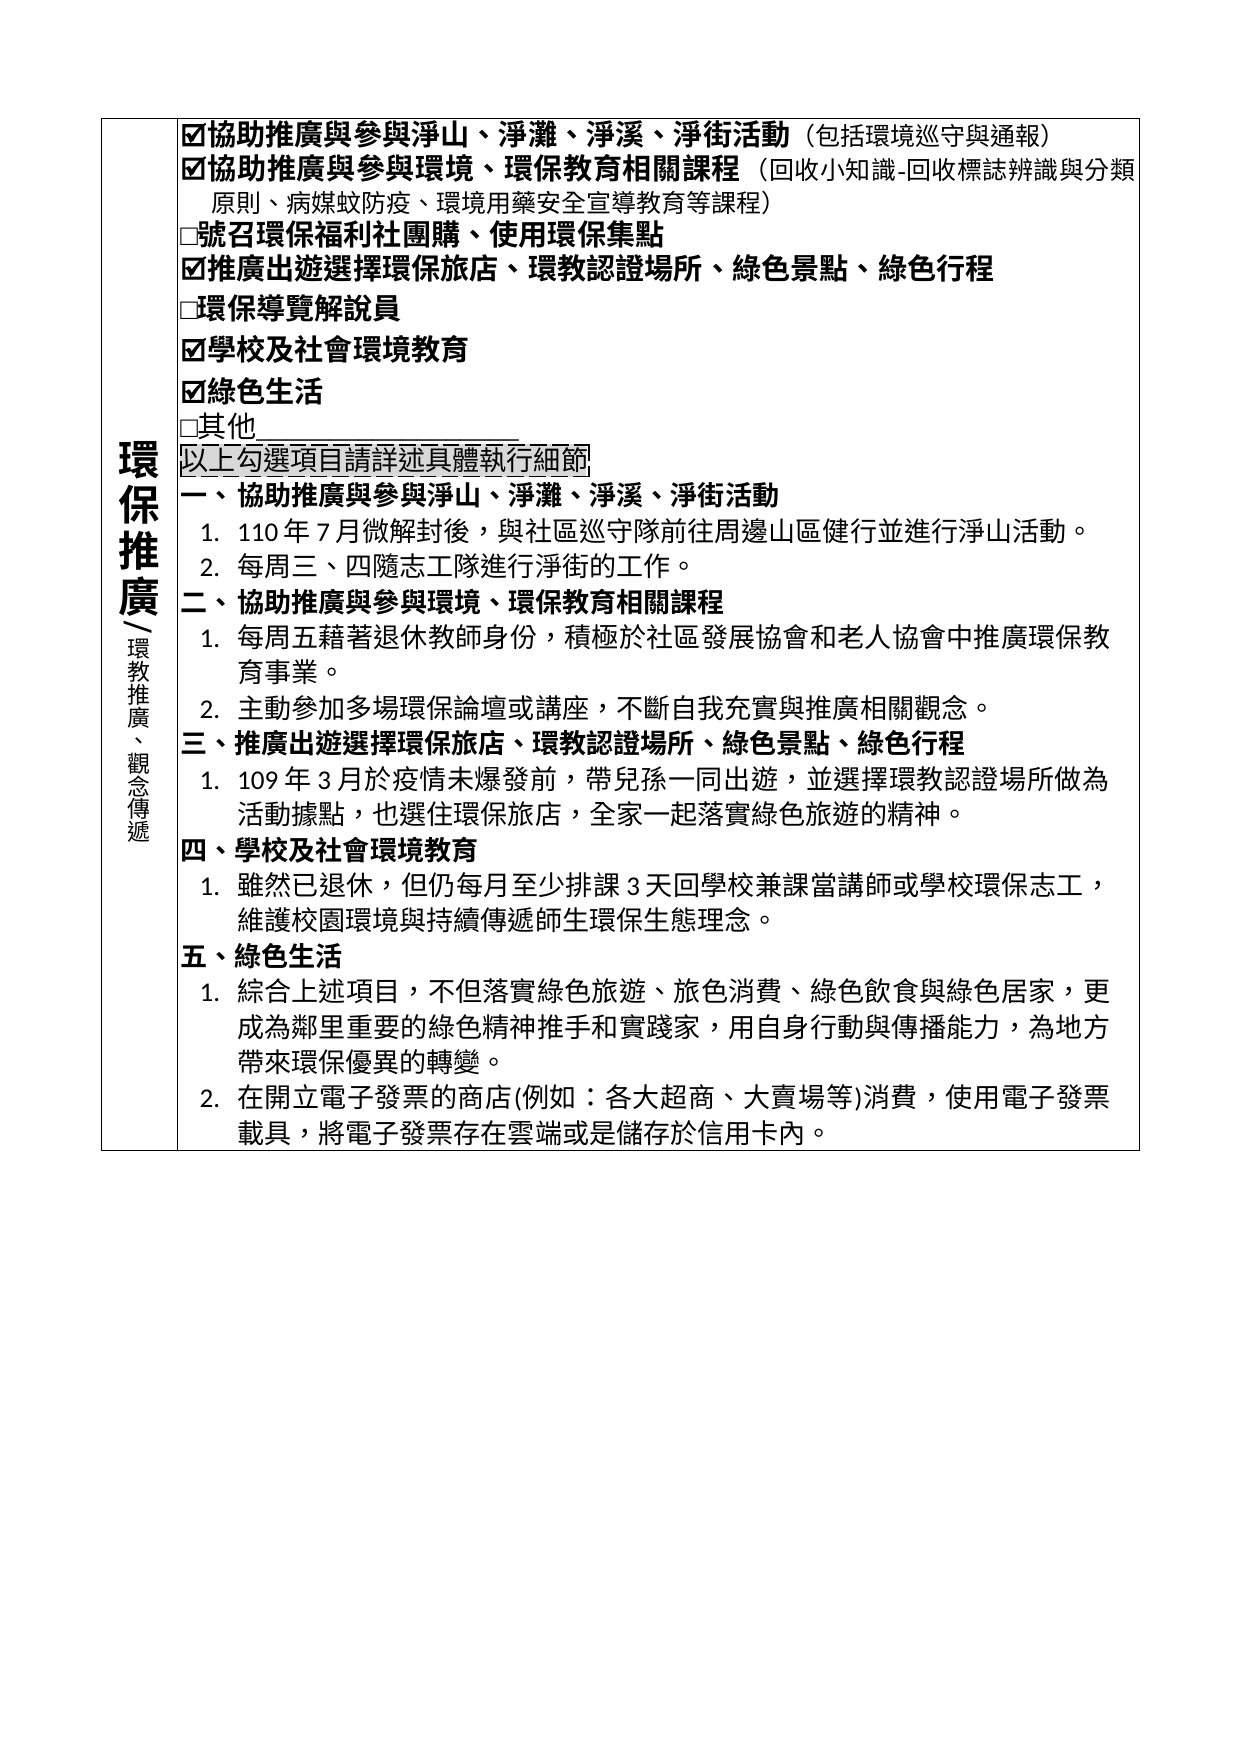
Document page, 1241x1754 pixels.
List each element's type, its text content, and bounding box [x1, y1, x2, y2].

table_cell 環保推廣/環教推廣、觀念傳遞 [102, 119, 177, 1150]
table_cell 協助推廣與參與淨山、淨灘、淨溪、淨街活動（包括環境巡守與通報） 協助推廣與參與環境、環保教育相關課程（回收小知識-回收標誌辨識與分類原則、病媒蚊防疫、環境用藥安全宣導教育等課程） □號召環保福利社團購、使用環保集點 推廣出遊選擇環保旅店、環教認證場所、綠色景點、綠色行程 □環保導覽解說員 學校及社會環境教育 綠色生活 □其他__________________ 以上勾選項目請詳述具體執行細節 協助推廣與參與淨山、淨灘、淨溪、淨街活動 110年7月微解封後，與社區巡守隊前往周邊山區健行並進行淨山活動。 每周三、四隨志工隊進行淨街的工作。 協助推廣與參與環境、環保教育相關課程 每周五藉著退休教師身份，積極於社區發展協會和老人協會中推廣環保教育事業。 主動參加多場環保論壇或講座，不斷自我充實與推廣相關觀念。 三、推廣出遊選擇環保旅店、環教認證場所、綠色景點、綠色行程 109年3月於疫情未爆發前，帶兒孫一同出遊，並選擇環教認證場所做為活動據點，也選住環保旅店，全家一起落實綠色旅遊的精神。 四、學校及社會環境教育 雖然已退休，但仍每月至少排課3天回學校兼課當講師或學校環保志工，維護校園環境與持續傳遞師生環保生態理念。 五、綠色生活 綜合上述項目，不但落實綠色旅遊、旅色消費、綠色飲食與綠色居家，更成為鄰里重要的綠色精神推手和實踐家，用自身行動與傳播能力，為地方帶來環保優異的轉變。 在開立電子發票的商店(例如：各大超商、大賣場等)消費，使用電子發票載具，將電子發票存在雲端或是儲存於信用卡內。 [178, 119, 1139, 1150]
